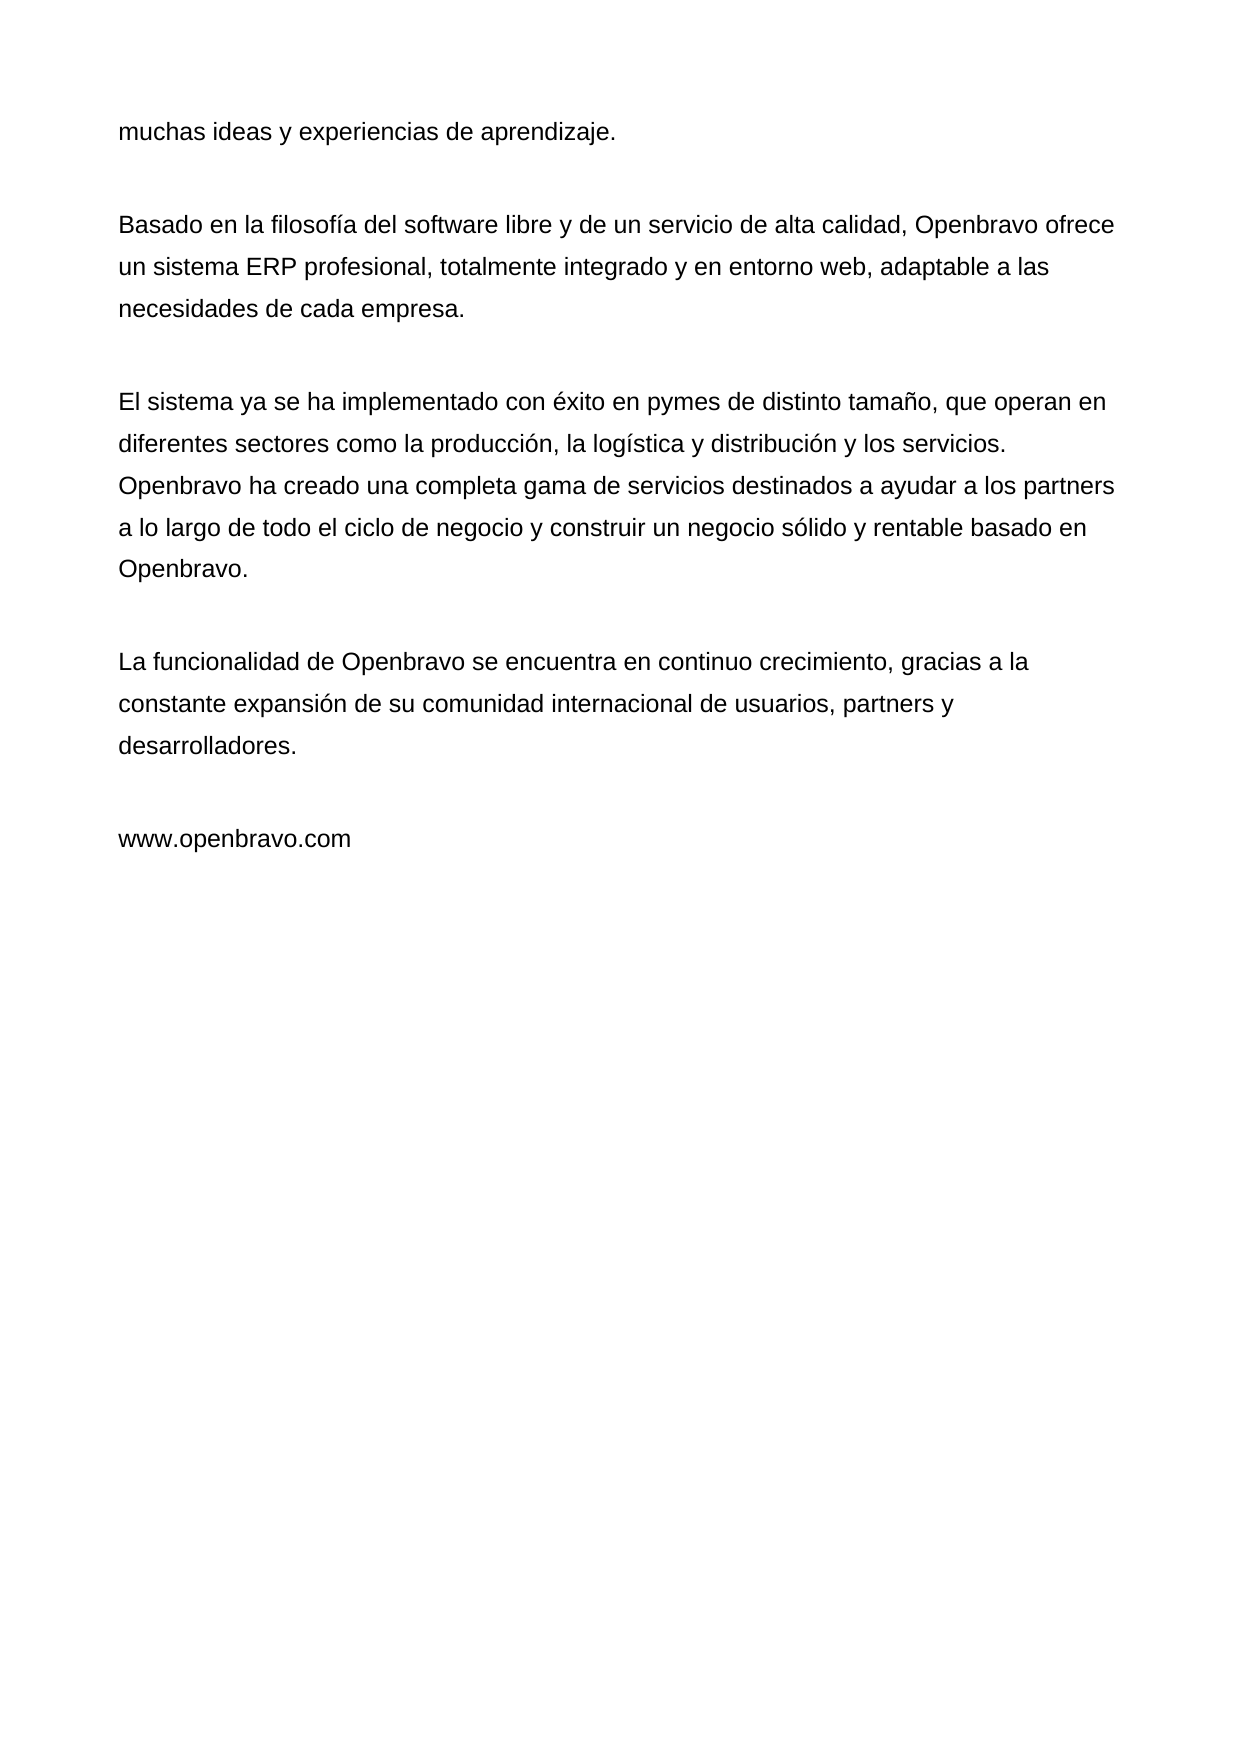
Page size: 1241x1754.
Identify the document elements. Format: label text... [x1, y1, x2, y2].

text La funcionalidad de Openbravo se encuentra en continuo crecimiento, gracias a la constante expansión de su comunidad internacional de usuarios, partners y desarrolladores. [118, 648, 1122, 760]
text El sistema ya se ha implementado con éxito en pymes de distinto tamaño, que operan en diferentes sectores como la producción, la logística y distribución y los servicios. Openbravo ha creado una completa gama de servicios destinados a ayudar a los partners a lo largo de todo el ciclo de negocio y construir un negocio sólido y rentable basado en Openbravo. [118, 388, 1122, 583]
text muchas ideas y experiencias de aprendizaje. [118, 118, 1122, 146]
text Basado en la filosofía del software libre y de un servicio de alta calidad, Openbravo ofrece un sistema ERP profesional, totalmente integrado y en entorno web, adaptable a las necesidades de cada empresa. [118, 211, 1122, 323]
text www.openbravo.com [118, 825, 1122, 853]
